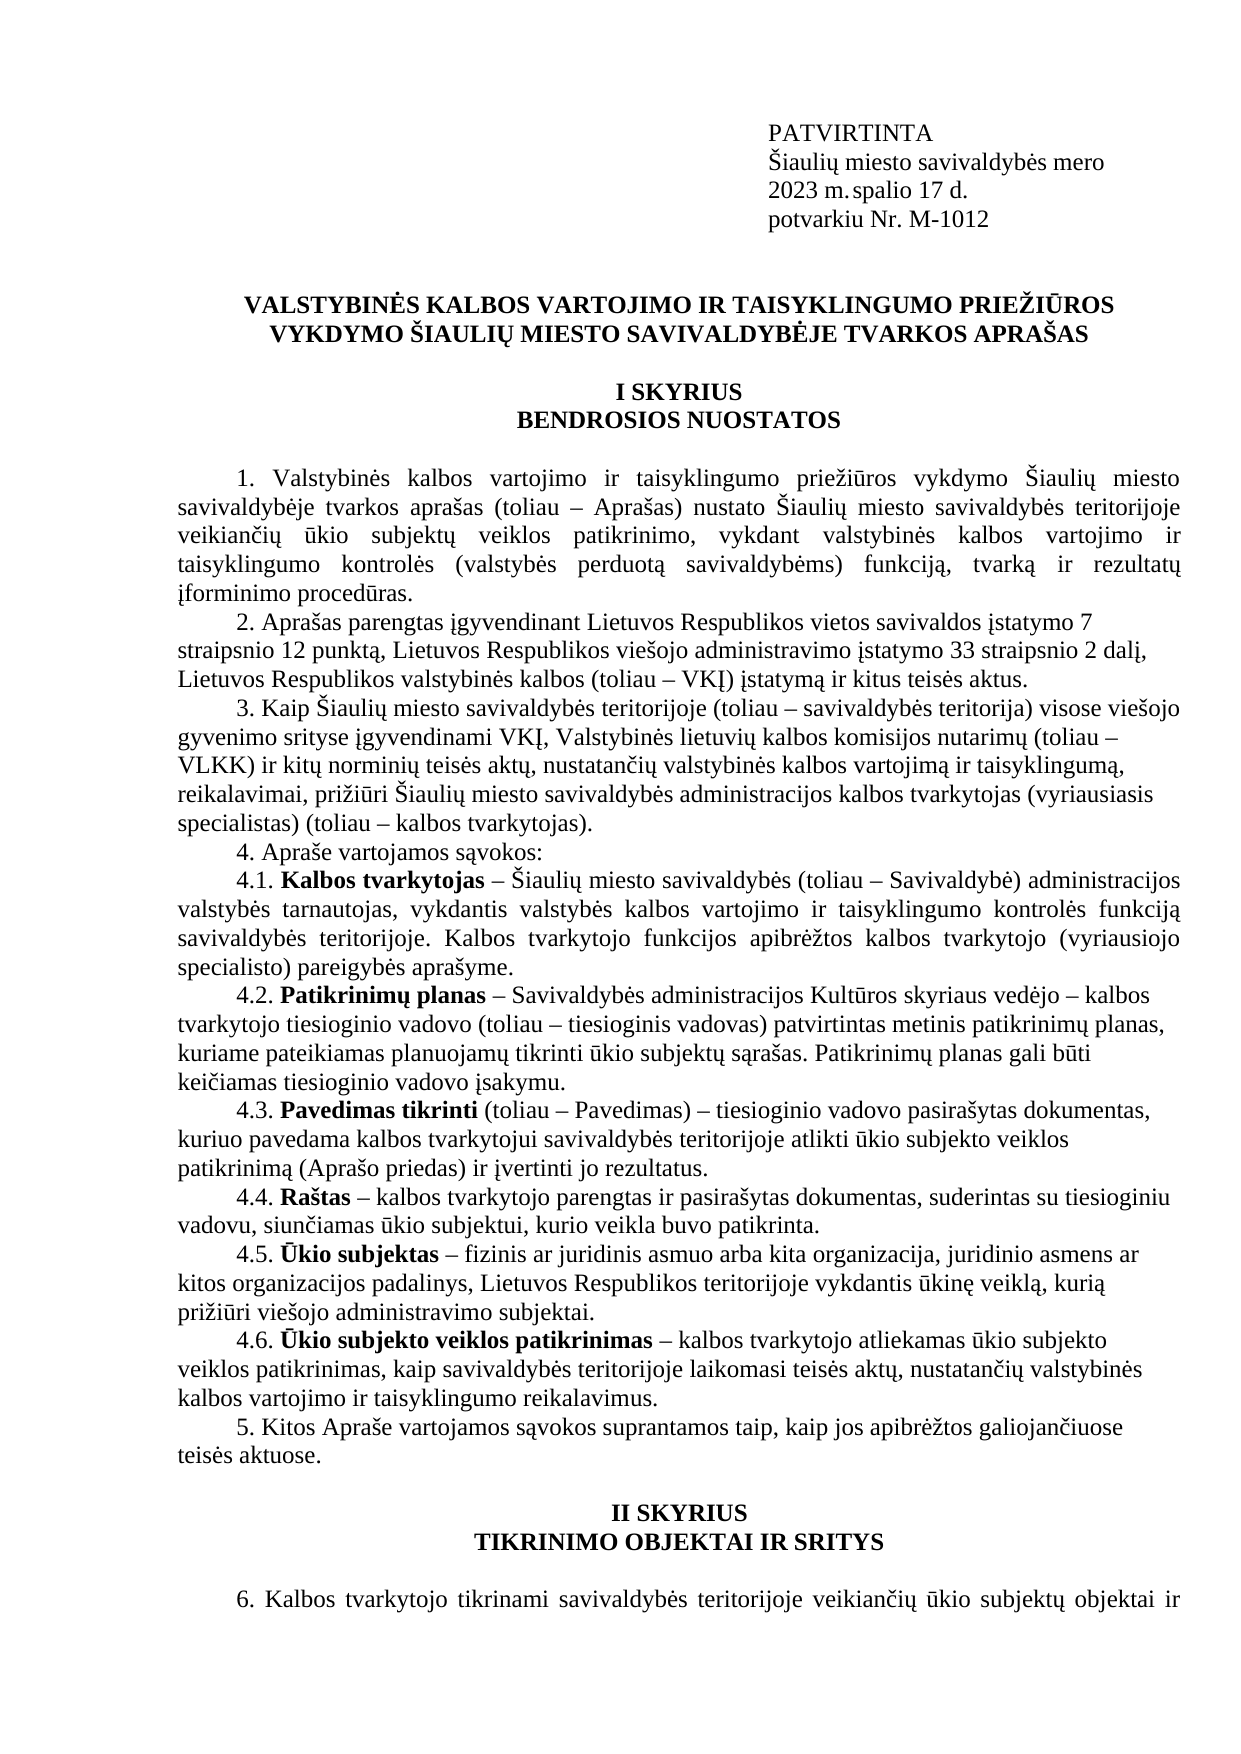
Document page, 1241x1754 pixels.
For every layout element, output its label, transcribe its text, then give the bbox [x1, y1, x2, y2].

text VALSTYBINĖS KALBOS VARTOJIMO IR TAISYKLINGUMO PRIEŽIŪROS VYKDYMO ŠIAULIŲ MIESTO SAVIVALDYBĖJE TVARKOS APRAŠAS [177, 291, 1181, 348]
text 4.6. Ūkio subjekto veiklos patikrinimas – kalbos tvarkytojo atliekamas ūkio subjekto veiklos patikrinimas, kaip savivaldybės teritorijoje laikomasi teisės aktų, nustatančių valstybinės kalbos vartojimo ir taisyklingumo reikalavimus. [177, 1326, 1181, 1412]
text 4.2. Patikrinimų planas – Savivaldybės administracijos Kultūros skyriaus vedėjo – kalbos tvarkytojo tiesioginio vadovo (toliau – tiesioginis vadovas) patvirtintas metinis patikrinimų planas, kuriame pateikiamas planuojamų tikrinti ūkio subjektų sąrašas. Patikrinimų planas gali būti keičiamas tiesioginio vadovo įsakymu. [177, 981, 1181, 1096]
text TIKRINIMO OBJEKTAI IR SRITYS [177, 1527, 1181, 1556]
text I SKYRIUS [177, 377, 1180, 406]
text 2. Aprašas parengtas įgyvendinant Lietuvos Respublikos vietos savivaldos įstatymo 7 straipsnio 12 punktą, Lietuvos Respublikos viešojo administravimo įstatymo 33 straipsnio 2 dalį, Lietuvos Respublikos valstybinės kalbos (toliau – VKĮ) įstatymą ir kitus teisės aktus. [177, 607, 1181, 693]
text 3. Kaip Šiaulių miesto savivaldybės teritorijoje (toliau – savivaldybės teritorija) visose viešojo gyvenimo srityse įgyvendinami VKĮ, Valstybinės lietuvių kalbos komisijos nutarimų (toliau – VLKK) ir kitų norminių teisės aktų, nustatančių valstybinės kalbos vartojimą ir taisyklingumą, reikalavimai, prižiūri Šiaulių miesto savivaldybės administracijos kalbos tvarkytojas (vyriausiasis specialistas) (toliau – kalbos tvarkytojas). [177, 693, 1181, 837]
text PATVIRTINTA [177, 118, 1181, 147]
text potvarkiu Nr. M-1012 [177, 204, 1181, 233]
text 1. Valstybinės kalbos vartojimo ir taisyklingumo priežiūros vykdymo Šiaulių miesto savivaldybėje tvarkos aprašas (toliau – Aprašas) nustato Šiaulių miesto savivaldybės teritorijoje veikiančių ūkio subjektų veiklos patikrinimo, vykdant valstybinės kalbos vartojimo ir taisyklingumo kontrolės (valstybės perduotą savivaldybėms) funkciją, tvarką ir rezultatų įforminimo procedūras. [177, 463, 1181, 607]
text 6. Kalbos tvarkytojo tikrinami savivaldybės teritorijoje veikiančių ūkio subjektų objektai ir [177, 1584, 1181, 1613]
text II SKYRIUS [177, 1498, 1181, 1527]
text 4.4. Raštas – kalbos tvarkytojo parengtas ir pasirašytas dokumentas, suderintas su tiesioginiu vadovu, siunčiamas ūkio subjektui, kurio veikla buvo patikrinta. [177, 1182, 1181, 1239]
text BENDROSIOS NUOSTATOS [177, 406, 1180, 434]
text 4.5. Ūkio subjektas – fizinis ar juridinis asmuo arba kita organizacija, juridinio asmens ar kitos organizacijos padalinys, Lietuvos Respublikos teritorijoje vykdantis ūkinę veiklą, kurią prižiūri viešojo administravimo subjektai. [177, 1239, 1181, 1326]
text 4.3. Pavedimas tikrinti (toliau – Pavedimas) – tiesioginio vadovo pasirašytas dokumentas, kuriuo pavedama kalbos tvarkytojui savivaldybės teritorijoje atlikti ūkio subjekto veiklos patikrinimą (Aprašo priedas) ir įvertinti jo rezultatus. [177, 1096, 1181, 1182]
text 4. Apraše vartojamos sąvokos: [177, 837, 1181, 866]
text 2023 m. spalio 17 d. [177, 176, 1181, 204]
text 5. Kitos Apraše vartojamos sąvokos suprantamos taip, kaip jos apibrėžtos galiojančiuose teisės aktuose. [177, 1412, 1181, 1469]
text 4.1. Kalbos tvarkytojas – Šiaulių miesto savivaldybės (toliau – Savivaldybė) administracijos valstybės tarnautojas, vykdantis valstybės kalbos vartojimo ir taisyklingumo kontrolės funkciją savivaldybės teritorijoje. Kalbos tvarkytojo funkcijos apibrėžtos kalbos tvarkytojo (vyriausiojo specialisto) pareigybės aprašyme. [177, 866, 1181, 981]
text Šiaulių miesto savivaldybės mero [177, 147, 1181, 176]
